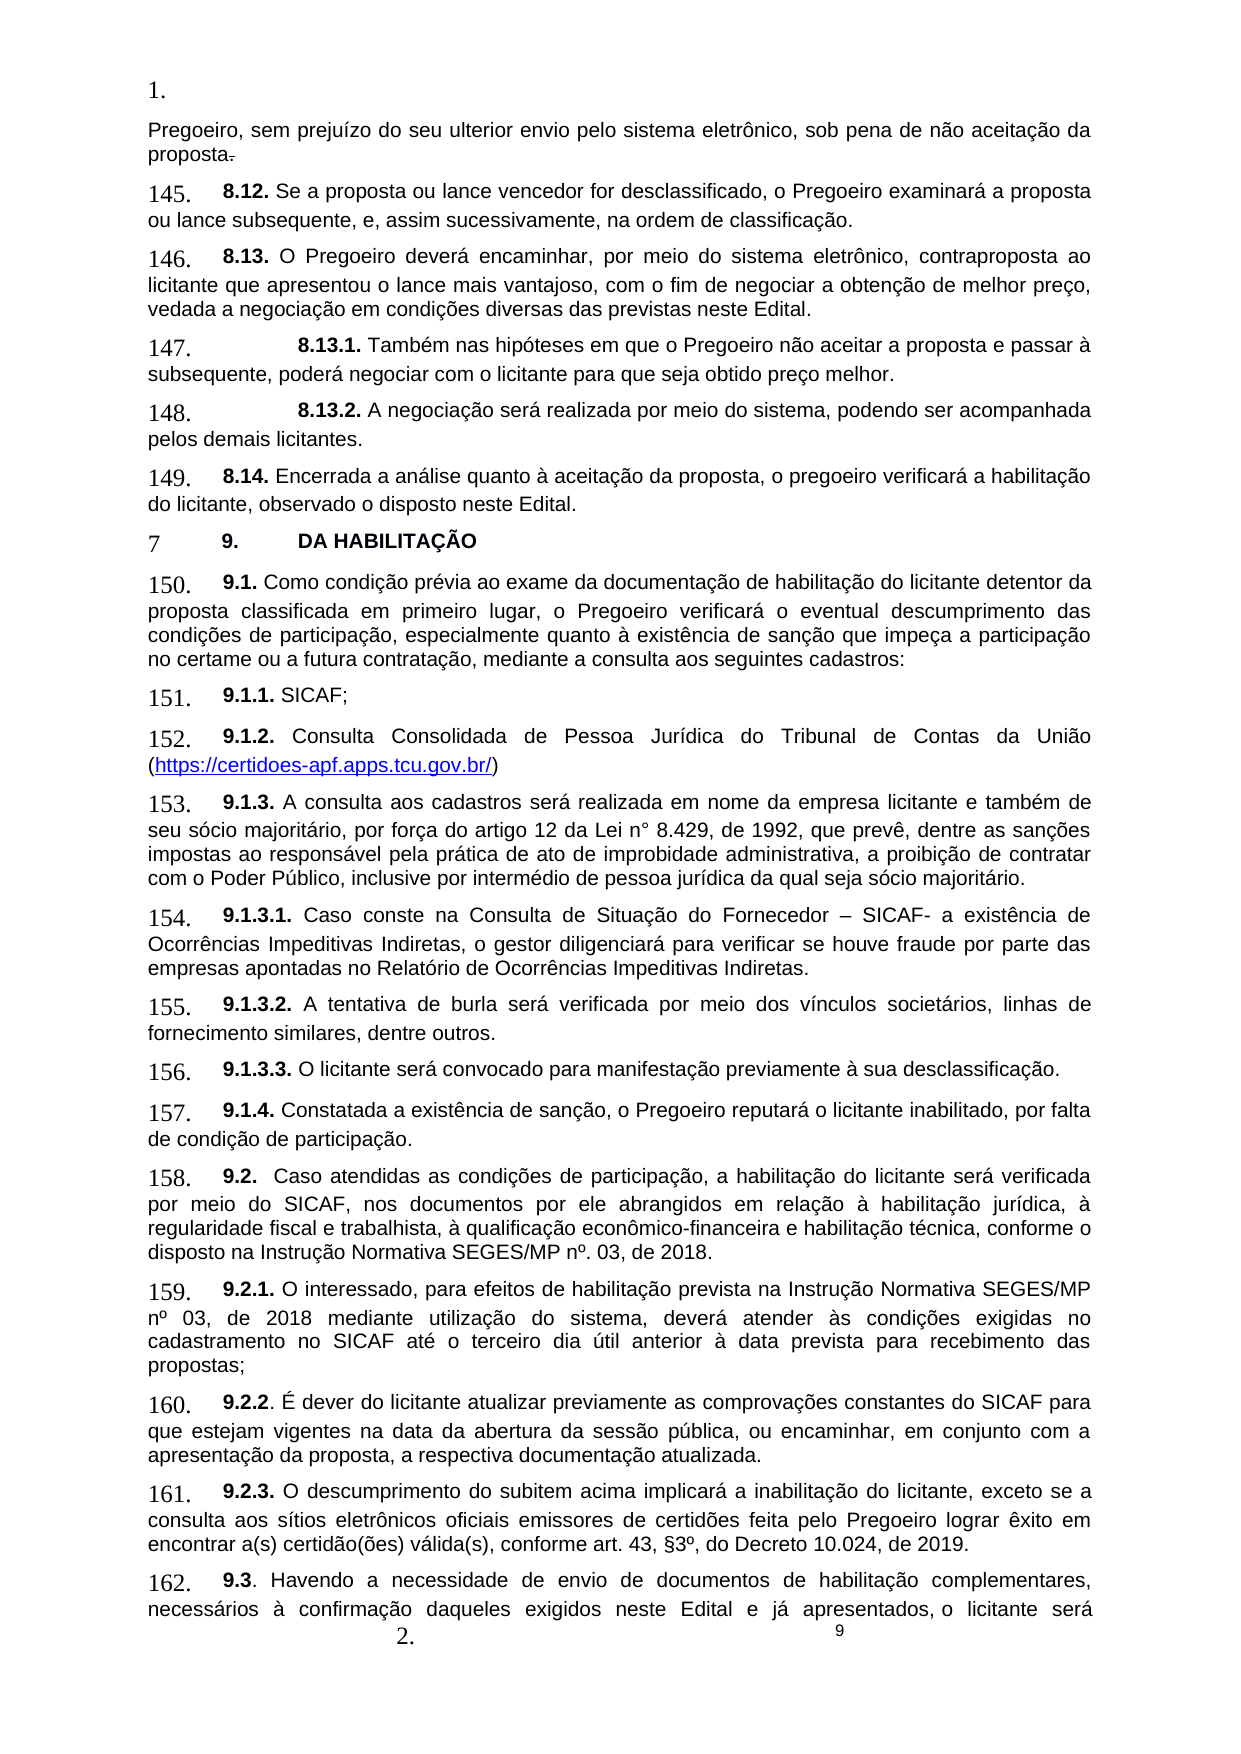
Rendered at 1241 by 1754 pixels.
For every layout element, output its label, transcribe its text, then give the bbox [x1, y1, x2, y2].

subtitle 9.1.3.3. O licitante será convocado para manifestação previamente à sua desclassificação. [148, 1057, 1092, 1086]
subtitle 9.2.1. O interessado, para efeitos de habilitação prevista na Instrução Normativa SEGES/MP nº 03, de 2018 mediante utilização do sistema, deverá atender às condições exigidas no cadastramento no SICAF até o terceiro dia útil anterior à data prevista para recebimento das propostas; [148, 1277, 1092, 1377]
subtitle 9.2.3. O descumprimento do subitem acima implicará a inabilitação do licitante, exceto se a consulta aos sítios eletrônicos oficiais emissores de certidões feita pelo Pregoeiro lograr êxito em encontrar a(s) certidão(ões) válida(s), conforme art. 43, §3º, do Decreto 10.024, de 2019. [148, 1479, 1092, 1556]
subtitle 9.1.3.2. A tentativa de burla será verificada por meio dos vínculos societários, linhas de fornecimento similares, dentre outros. [148, 992, 1092, 1044]
subtitle 9.1.4. Constatada a existência de sanção, o Pregoeiro reputará o licitante inabilitado, por falta de condição de participação. [148, 1098, 1092, 1151]
list 9. DA HABILITAÇÃO [148, 529, 1092, 557]
subtitle 9.3. Havendo a necessidade de envio de documentos de habilitação complementares, necessários à confirmação daqueles exigidos neste Edital e já apresentados, o licitante será [148, 1568, 1092, 1621]
subtitle 9.1.3. A consulta aos cadastros será realizada em nome da empresa licitante e também de seu sócio majoritário, por força do artigo 12 da Lei n° 8.429, de 1992, que prevê, dentre as sanções impostas ao responsável pela prática de ato de improbidade administrativa, a proibição de contratar com o Poder Público, inclusive por intermédio de pessoa jurídica da qual seja sócio majoritário. [148, 789, 1092, 890]
subtitle 9.1.3.1. Caso conste na Consulta de Situação do Fornecedor – SICAF- a existência de Ocorrências Impeditivas Indiretas, o gestor diligenciará para verificar se houve fraude por parte das empresas apontadas no Relatório de Ocorrências Impeditivas Indiretas. [148, 903, 1092, 979]
subtitle 9.1. Como condição prévia ao exame da documentação de habilitação do licitante detentor da proposta classificada em primeiro lugar, o Pregoeiro verificará o eventual descumprimento das condições de participação, especialmente quanto à existência de sanção que impeça a participação no certame ou a futura contratação, mediante a consulta aos seguintes cadastros: [148, 570, 1092, 671]
subtitle Pregoeiro, sem prejuízo do seu ulterior envio pelo sistema eletrônico, sob pena de não aceitação da proposta. [148, 118, 1092, 166]
subtitle 9.2.2. É dever do licitante atualizar previamente as comprovações constantes do SICAF para que estejam vigentes na data da abertura da sessão pública, ou encaminhar, em conjunto com a apresentação da proposta, a respectiva documentação atualizada. [148, 1390, 1092, 1466]
subtitle 9.2. Caso atendidas as condições de participação, a habilitação do licitante será verificada por meio do SICAF, nos documentos por ele abrangidos em relação à habilitação jurídica, à regularidade fiscal e trabalhista, à qualificação econômico-financeira e habilitação técnica, conforme o disposto na Instrução Normativa SEGES/MP nº. 03, de 2018. [148, 1163, 1092, 1264]
subtitle 8.13.1. Também nas hipóteses em que o Pregoeiro não aceitar a proposta e passar à subsequente, poderá negociar com o licitante para que seja obtido preço melhor. [148, 333, 1092, 386]
subtitle 8.13.2. A negociação será realizada por meio do sistema, podendo ser acompanhada pelos demais licitantes. [148, 398, 1092, 451]
subtitle 9.1.1. SICAF; [148, 683, 1092, 712]
subtitle 8.14. Encerrada a análise quanto à aceitação da proposta, o pregoeiro verificará a habilitação do licitante, observado o disposto neste Edital. [148, 463, 1092, 516]
subtitle 8.13. O Pregoeiro deverá encaminhar, por meio do sistema eletrônico, contraproposta ao licitante que apresentou o lance mais vantajoso, com o fim de negociar a obtenção de melhor preço, vedada a negociação em condições diversas das previstas neste Edital. [148, 244, 1092, 321]
subtitle 9.1.2. Consulta Consolidada de Pessoa Jurídica do Tribunal de Contas da União (https://certidoes-apf.apps.tcu.gov.br/) [148, 724, 1092, 777]
subtitle 8.12. Se a proposta ou lance vencedor for desclassificado, o Pregoeiro examinará a proposta ou lance subsequente, e, assim sucessivamente, na ordem de classificação. [148, 179, 1092, 231]
